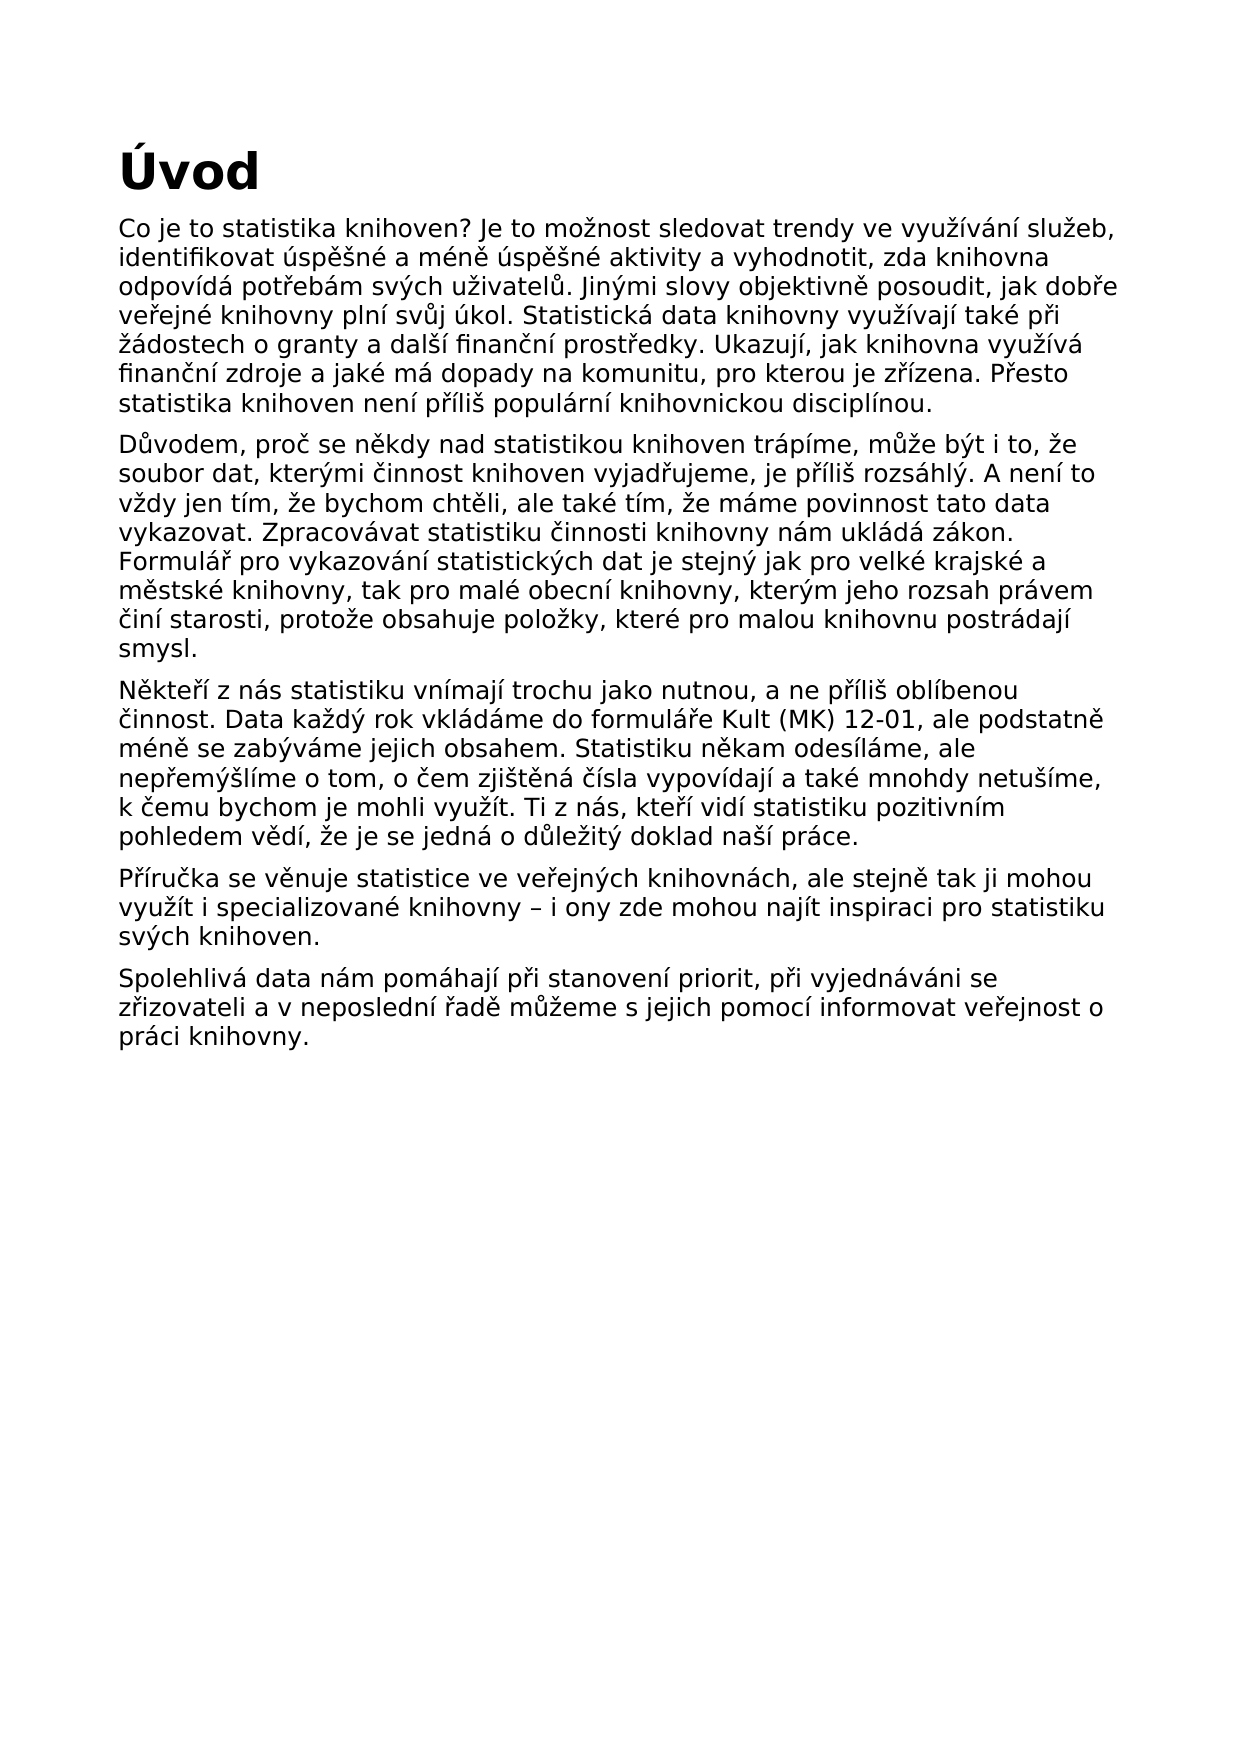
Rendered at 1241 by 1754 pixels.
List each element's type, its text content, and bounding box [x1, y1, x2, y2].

text Spolehlivá data nám pomáhají při stanovení priorit, při vyjednáváni se zřizovateli a v neposlední řadě můžeme s jejich pomocí informovat veřejnost o práci knihovny. [118, 964, 1122, 1051]
text Co je to statistika knihoven? Je to možnost sledovat trendy ve využívání služeb, identifikovat úspěšné a méně úspěšné aktivity a vyhodnotit, zda knihovna odpovídá potřebám svých uživatelů. Jinými slovy objektivně posoudit, jak dobře veřejné knihovny plní svůj úkol. Statistická data knihovny využívají také při žádostech o granty a další finanční prostředky. Ukazují, jak knihovna využívá finanční zdroje a jaké má dopady na komunitu, pro kterou je zřízena. Přesto statistika knihoven není příliš populární knihovnickou disciplínou. [118, 214, 1122, 418]
text Příručka se věnuje statistice ve veřejných knihovnách, ale stejně tak ji mohou využít i specializované knihovny – i ony zde mohou najít inspiraci pro statistiku svých knihoven. [118, 864, 1122, 951]
text Někteří z nás statistiku vnímají trochu jako nutnou, a ne příliš oblíbenou činnost. Data každý rok vkládáme do formuláře Kult (MK) 12-01, ale podstatně méně se zabýváme jejich obsahem. Statistiku někam odesíláme, ale nepřemýšlíme o tom, o čem zjištěná čísla vypovídají a také mnohdy netušíme, k čemu bychom je mohli využít. Ti z nás, kteří vidí statistiku pozitivním pohledem vědí, že je se jedná o důležitý doklad naší práce. [118, 676, 1122, 851]
text Důvodem, proč se někdy nad statistikou knihoven trápíme, může být i to, že soubor dat, kterými činnost knihoven vyjadřujeme, je příliš rozsáhlý. A není to vždy jen tím, že bychom chtěli, ale také tím, že máme povinnost tato data vykazovat. Zpracovávat statistiku činnosti knihovny nám ukládá zákon. Formulář pro vykazování statistických dat je stejný jak pro velké krajské a městské knihovny, tak pro malé obecní knihovny, kterým jeho rozsah právem činí starosti, protože obsahuje položky, které pro malou knihovnu postrádají smysl. [118, 431, 1122, 664]
subtitle Úvod [118, 143, 1122, 201]
